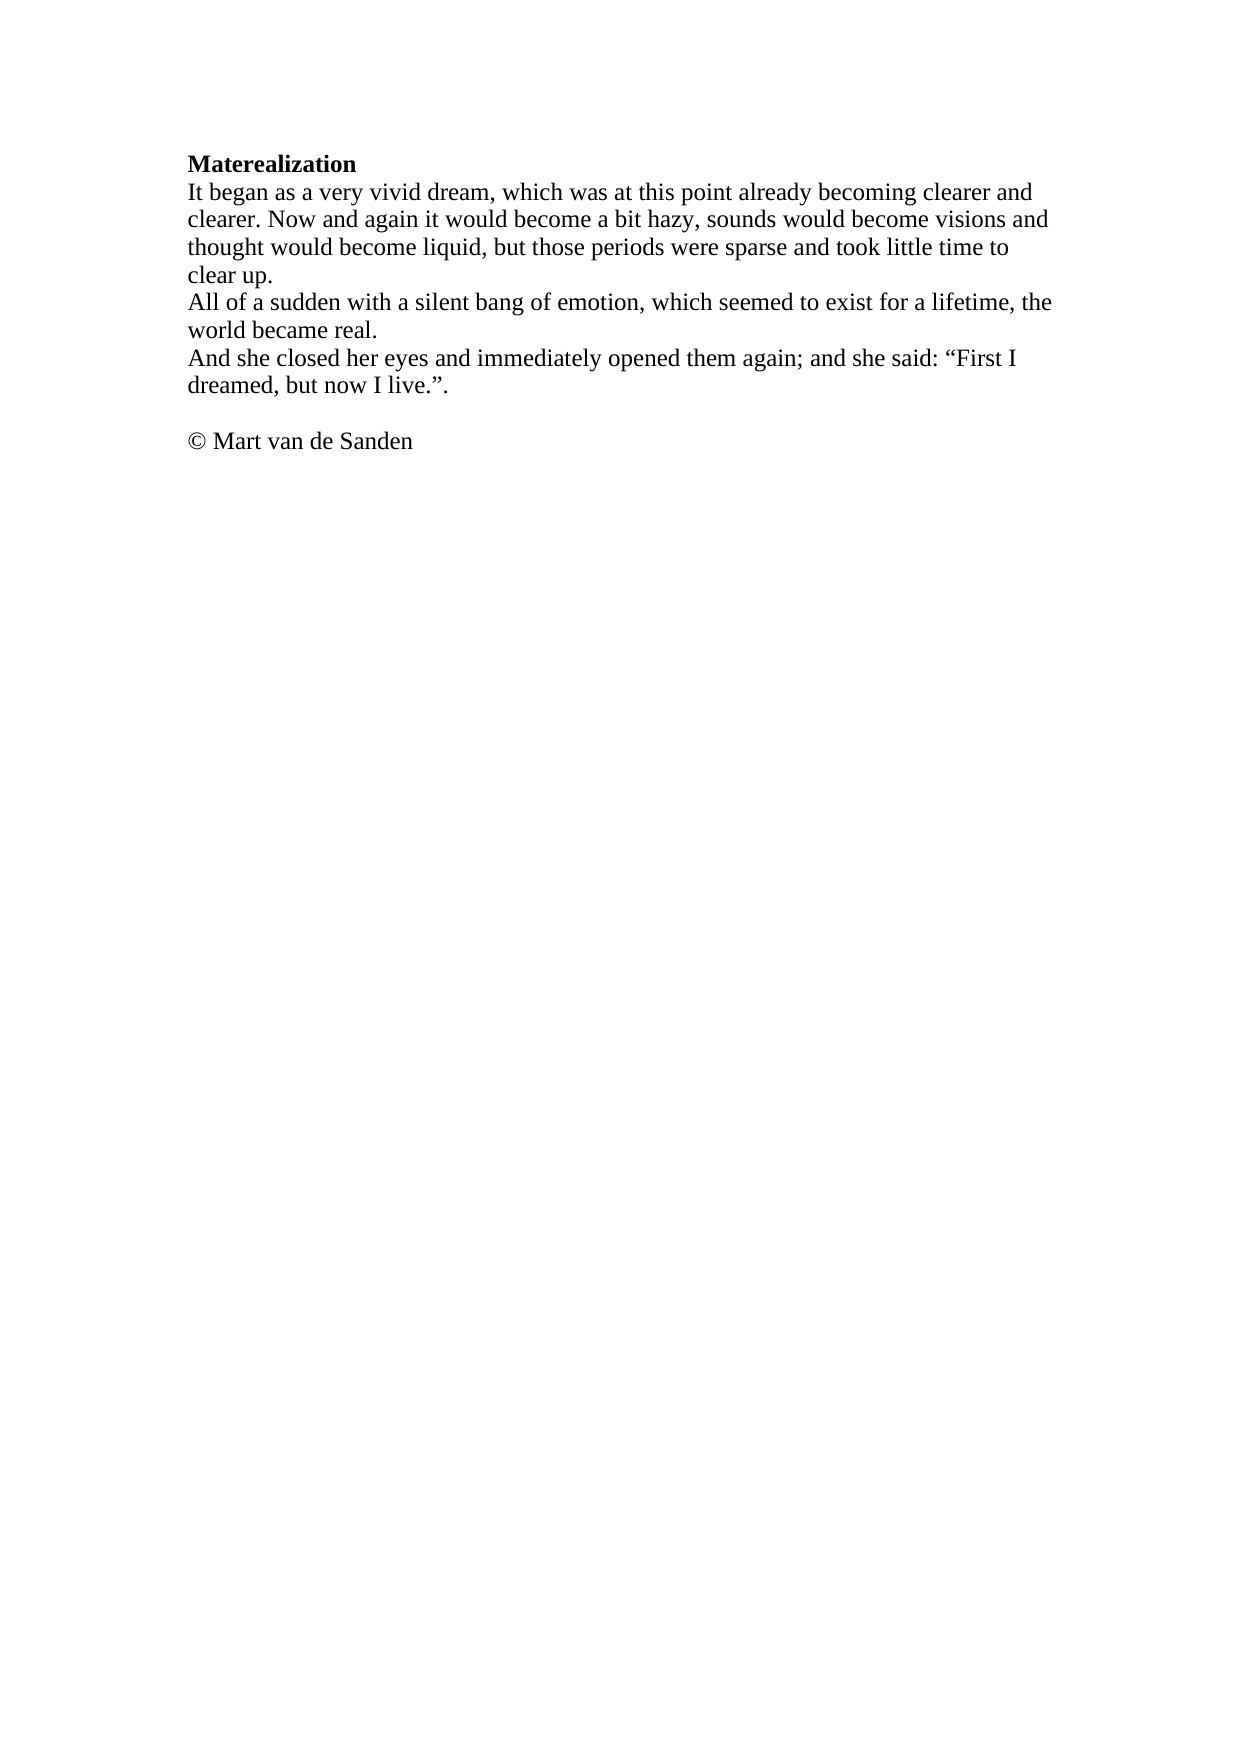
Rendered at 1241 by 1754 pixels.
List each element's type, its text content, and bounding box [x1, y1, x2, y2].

text Materealization [187, 150, 1053, 178]
text It began as a very vivid dream, which was at this point already becoming clearer and clearer. Now and again it would become a bit hazy, sounds would become visions and thought would become liquid, but those periods were sparse and took little time to clear up. [187, 178, 1053, 288]
text All of a sudden with a silent bang of emotion, which seemed to exist for a lifetime, the world became real. [187, 288, 1053, 344]
text And she closed her eyes and immediately opened them again; and she said: “First I dreamed, but now I live.”. [187, 344, 1053, 399]
text © Mart van de Sanden [187, 427, 1053, 455]
